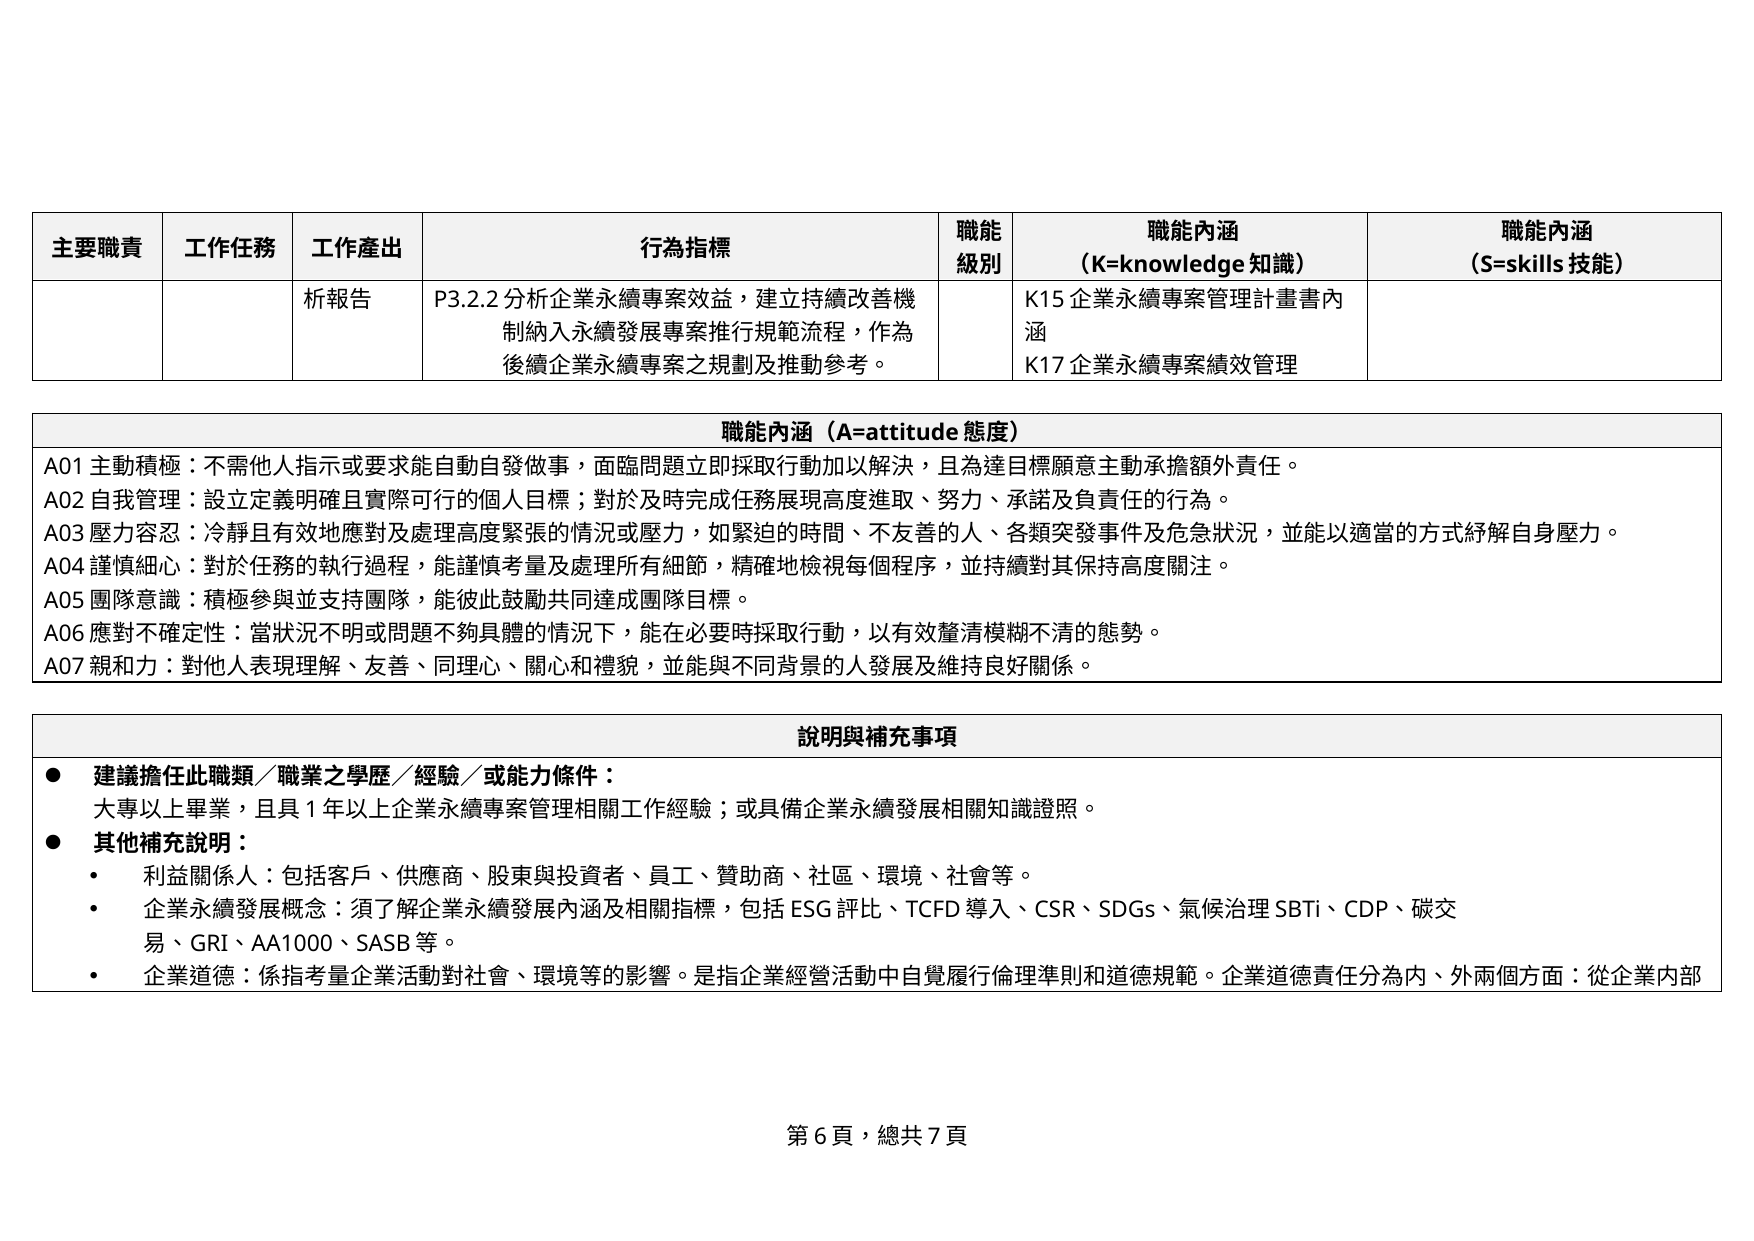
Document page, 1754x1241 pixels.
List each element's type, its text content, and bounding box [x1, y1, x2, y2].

table_header 工作任務 [163, 213, 292, 279]
table_header 工作產出 [293, 213, 422, 279]
table_cell [163, 281, 292, 380]
table_cell A01主動積極：不需他人指示或要求能自動自發做事，面臨問題立即採取行動加以解決，且為達目標願意主動承擔額外責任。 A02自我管理：設立定義明確且實際可行的個人目標；對於及時完成任務展現高度進取、努力、承諾及負責任的行為。 A03壓力容忍：冷靜且有效地應對及處理高度緊張的情況或壓力，如緊迫的時間、不友善的人、各類突發事件及危急狀況，並能以適當的方式紓解自身壓力。 A04謹慎細心：對於任務的執行過程，能謹慎考量及處理所有細節，精確地檢視每個程序，並持續對其保持高度關注。 A05團隊意識：積極參與並支持團隊，能彼此鼓勵共同達成團隊目標。 A06應對不確定性：當狀況不明或問題不夠具體的情況下，能在必要時採取行動，以有效釐清模糊不清的態勢。 A07親和力：對他人表現理解、友善、同理心、關心和禮貌，並能與不同背景的人發展及維持良好關係。 [33, 448, 1721, 681]
table_header 職能內涵 （S=skills技能） [1368, 213, 1721, 279]
table_cell P3.2.2分析企業永續專案效益，建立持續改善機制納入永續發展專案推行規範流程，作為後續企業永續專案之規劃及推動參考。 [423, 281, 938, 380]
table_cell [33, 281, 162, 380]
table_header 職能內涵 （K=knowledge知識） [1013, 213, 1367, 279]
table_cell 建議擔任此職類／職業之學歷／經驗／或能力條件： 大專以上畢業，且具1年以上企業永續專案管理相關工作經驗；或具備企業永續發展相關知識證照。 其他補充說明： 利益關係人：包括客戶、供應商、股東與投資者、員工、贊助商、社區、環境、社會等。 企業永續發展概念：須了解企業永續發展內涵及相關指標，包括ESG評比、TCFD導入、CSR、SDGs、氣候治理SBTi、CDP、碳交易、GRI、AA1000、SASB等。 企業道德：係指考量企業活動對社會、環境等的影響。是指企業經營活動中自覺履行倫理準則和道德規範。企業道德責任分為内、外兩個方面：從企業内部來講，主要包括善待員工，關註職工生命安全和身體健康，改善工作環境，保障職工合法權益，註重職工事業成長，讓職工分享企業發展的成果：從企業外部來講，包括遵守商業道德、平等交易、誠實守信，以及尊重自然保護環境．珍惜節約資源能源等。 企業永續發展相關規範：包括政府之法律規範及非官方的產業規範及認證。 企業永續專案溝通機制：包括跨部門溝通協調、定期會議、進度報告等。 相關績效指標：包括各發展面向及項目成果的可衡量指標及質性要求標準。 此項職能基準範圍為跨產業適用。 [33, 758, 1721, 991]
table_header 職能 級別 [939, 213, 1012, 279]
table_header 職能內涵（A=attitude態度） [33, 414, 1721, 447]
table_cell 析報告 [293, 281, 422, 380]
table_header 行為指標 [423, 213, 938, 279]
table_cell K15企業永續專案管理計畫書內涵 K17企業永續專案績效管理 [1013, 281, 1367, 380]
table_header 說明與補充事項 [33, 715, 1721, 757]
table_cell [939, 281, 1012, 380]
table_cell [1368, 281, 1721, 380]
table_header 主要職責 [33, 213, 162, 279]
